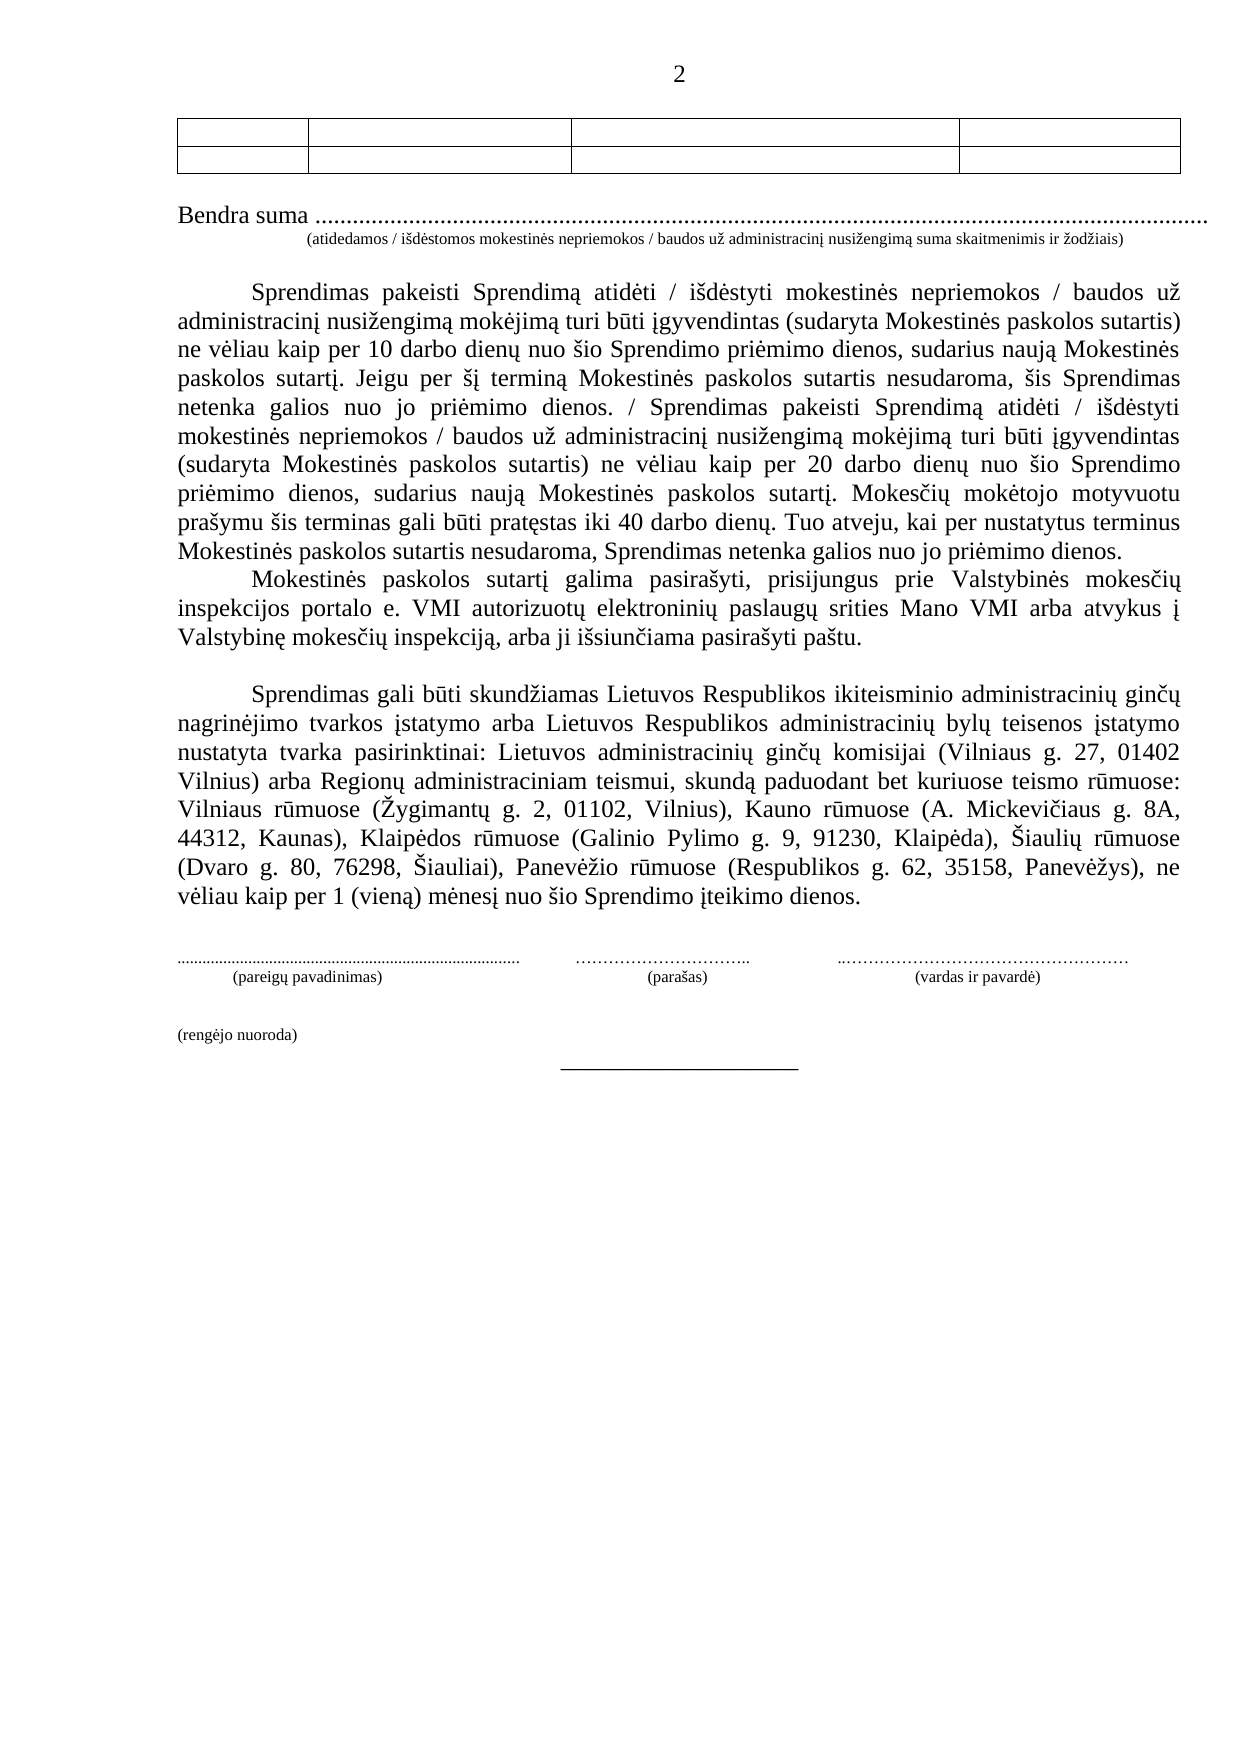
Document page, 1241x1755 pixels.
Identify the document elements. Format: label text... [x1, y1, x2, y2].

table_cell [309, 119, 571, 146]
table_cell [572, 119, 959, 146]
text (pareigų pavadinimas) (parašas) (vardas ir pavardė) [177, 967, 1181, 986]
text (rengėjo nuoroda) [177, 1024, 1240, 1044]
text ___________________ [177, 1044, 1181, 1072]
text Mokestinės paskolos sutartį galima pasirašyti, prisijungus prie Valstybinės mokesčių inspekcijos portalo e. VMI autorizuotų elektroninių paslaugų srities Mano VMI arba atvykus į Valstybinę mokesčių inspekciją, arba ji išsiunčiama pasirašyti paštu. [177, 564, 1181, 651]
text Bendra suma ............................................................................................................................................... [177, 200, 1240, 229]
table_cell [960, 147, 1180, 173]
table_cell [309, 147, 571, 173]
text ………………………….. ..…………………………………………… [177, 948, 1240, 967]
text Sprendimas pakeisti Sprendimą atidėti / išdėstyti mokestinės nepriemokos / baudos už administracinį nusižengimą mokėjimą turi būti įgyvendintas (sudaryta Mokestinės paskolos sutartis) ne vėliau kaip per 10 darbo dienų nuo šio Sprendimo priėmimo dienos, sudarius naują Mokestinės paskolos sutartį. Jeigu per šį terminą Mokestinės paskolos sutartis nesudaroma, šis Sprendimas netenka galios nuo jo priėmimo dienos. / Sprendimas pakeisti Sprendimą atidėti / išdėstyti mokestinės nepriemokos / baudos už administracinį nusižengimą mokėjimą turi būti įgyvendintas (sudaryta Mokestinės paskolos sutartis) ne vėliau kaip per 20 darbo dienų nuo šio Sprendimo priėmimo dienos, sudarius naują Mokestinės paskolos sutartį. Mokesčių mokėtojo motyvuotu prašymu šis terminas gali būti pratęstas iki 40 darbo dienų. Tuo atveju, kai per nustatytus terminus Mokestinės paskolos sutartis nesudaroma, Sprendimas netenka galios nuo jo priėmimo dienos. [177, 277, 1181, 564]
text Sprendimas gali būti skundžiamas Lietuvos Respublikos ikiteisminio administracinių ginčų nagrinėjimo tvarkos įstatymo arba Lietuvos Respublikos administracinių bylų teisenos įstatymo nustatyta tvarka pasirinktinai: Lietuvos administracinių ginčų komisijai (Vilniaus g. 27, 01402 Vilnius) arba Regionų administraciniam teismui, skundą paduodant bet kuriuose teismo rūmuose: Vilniaus rūmuose (Žygimantų g. 2, 01102, Vilnius), Kauno rūmuose (A. Mickevičiaus g. 8A, 44312, Kaunas), Klaipėdos rūmuose (Galinio Pylimo g. 9, 91230, Klaipėda), Šiaulių rūmuose (Dvaro g. 80, 76298, Šiauliai), Panevėžio rūmuose (Respublikos g. 62, 35158, Panevėžys), ne vėliau kaip per 1 (vieną) mėnesį nuo šio Sprendimo įteikimo dienos. [177, 679, 1181, 909]
text (atidedamos / išdėstomos mokestinės nepriemokos / baudos už administracinį nusižengimą suma skaitmenimis ir žodžiais) [177, 229, 1240, 248]
table_cell [178, 119, 308, 146]
table_cell [572, 147, 959, 173]
table_cell [960, 119, 1180, 146]
table_cell [178, 147, 308, 173]
